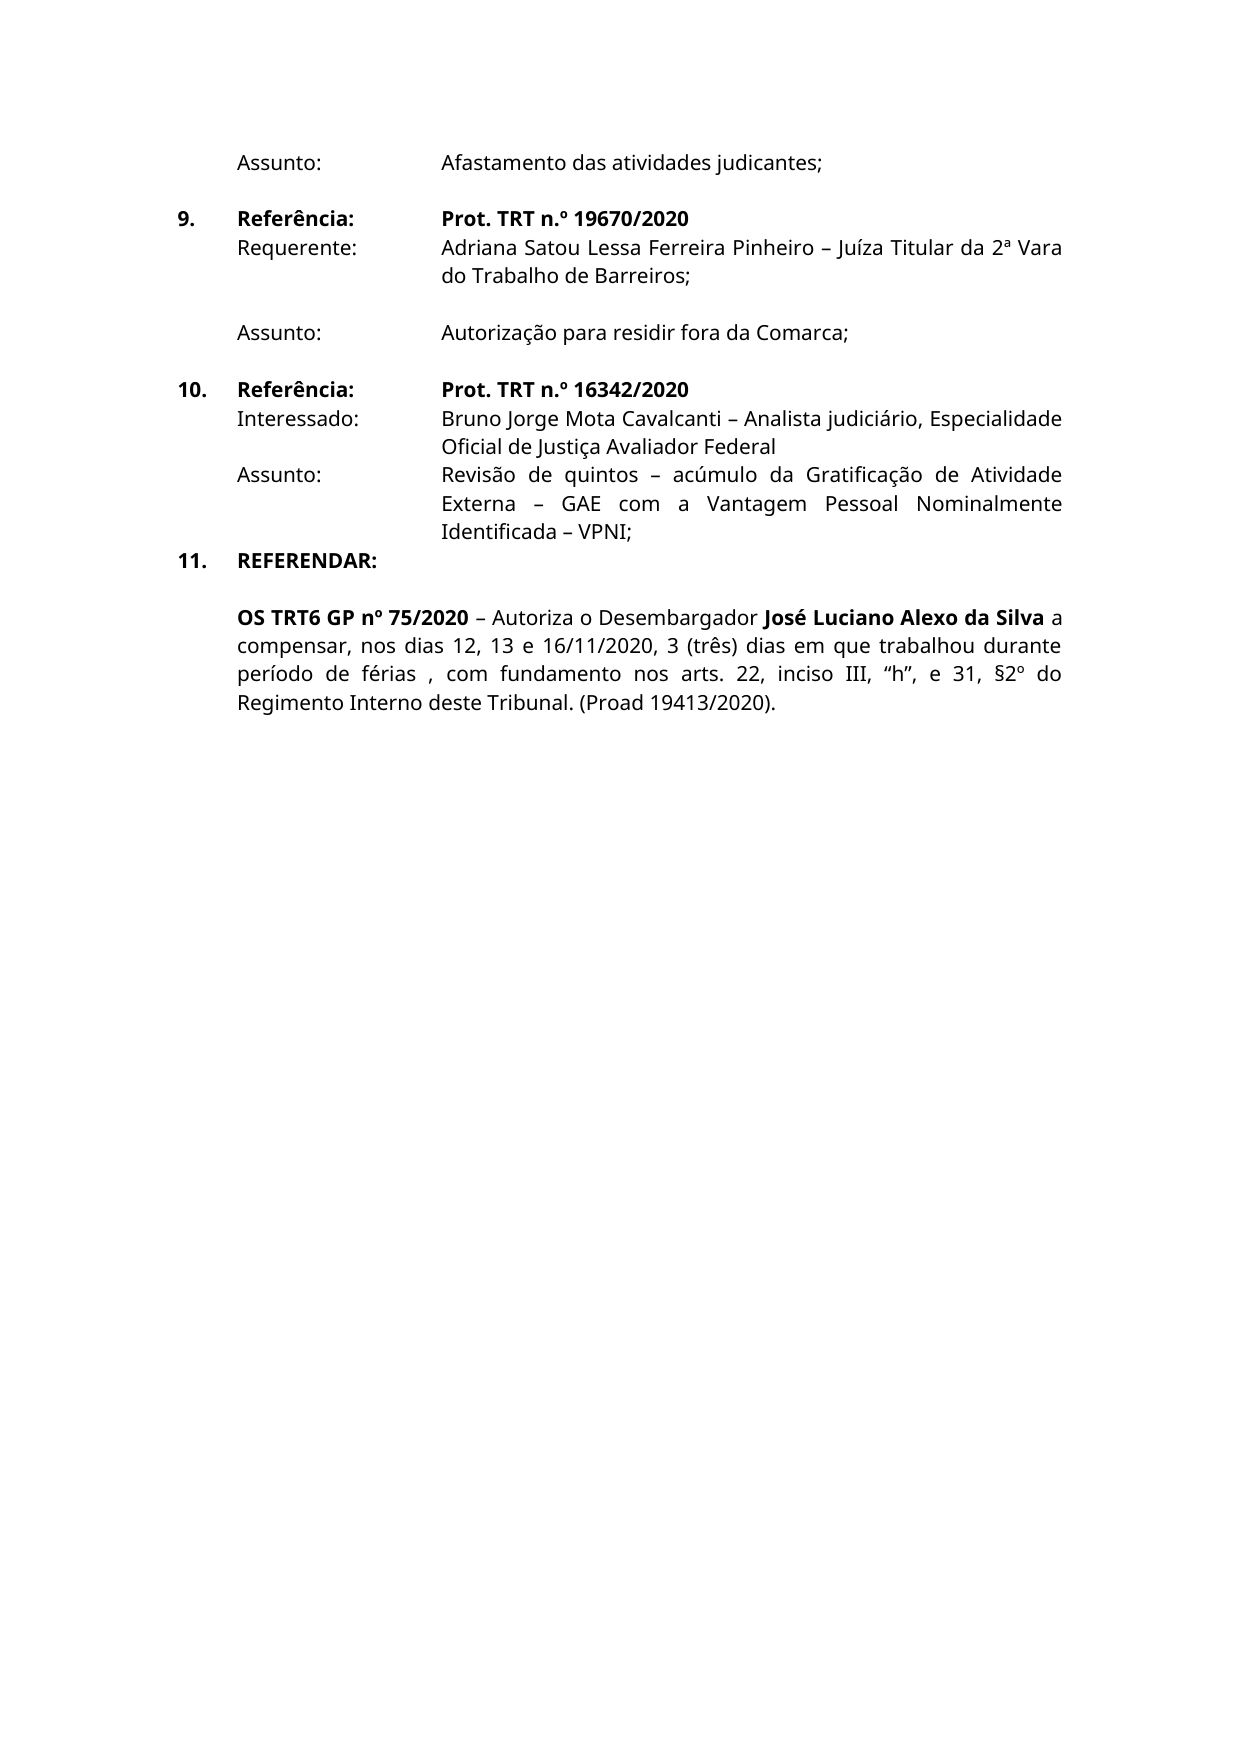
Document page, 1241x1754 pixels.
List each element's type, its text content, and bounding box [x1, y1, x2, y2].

table_cell Referência: [226, 375, 430, 404]
table_cell Afastamento das atividades judicantes; [430, 148, 1074, 204]
table_cell Prot. TRT n.º 19670/2020 [430, 205, 1074, 233]
table_cell Requerente: [226, 233, 430, 318]
table_cell 11. [166, 546, 226, 745]
table_cell REFERENDAR: OS TRT6 GP nº 75/2020 – Autoriza o Desembargador José Luciano Alexo da Silva a compensar, nos dias 12, 13 e 16/11/2020, 3 (três) dias em que trabalhou durante período de férias , com fundamento nos arts. 22, inciso III, “h”, e 31, §2º do Regimento Interno deste Tribunal. (Proad 19413/2020). [226, 546, 1074, 745]
table_cell Referência: [226, 205, 430, 233]
table_cell Autorização para residir fora da Comarca; [430, 318, 1074, 375]
table_cell Prot. TRT n.º 16342/2020 [430, 375, 1074, 404]
table_cell Assunto: [226, 318, 430, 375]
table_cell Assunto: [226, 461, 430, 546]
table_cell 9. [166, 205, 226, 375]
table_cell Assunto: [226, 148, 430, 204]
table_cell 10. [166, 375, 226, 546]
table_cell [166, 148, 226, 204]
table_cell Adriana Satou Lessa Ferreira Pinheiro – Juíza Titular da 2ª Vara do Trabalho de Barreiros; [430, 233, 1074, 318]
table_cell Interessado: [226, 404, 430, 461]
table_cell Revisão de quintos – acúmulo da Gratificação de Atividade Externa – GAE com a Vantagem Pessoal Nominalmente Identificada – VPNI; [430, 461, 1074, 546]
table_cell Bruno Jorge Mota Cavalcanti – Analista judiciário, Especialidade Oficial de Justiça Avaliador Federal [430, 404, 1074, 461]
